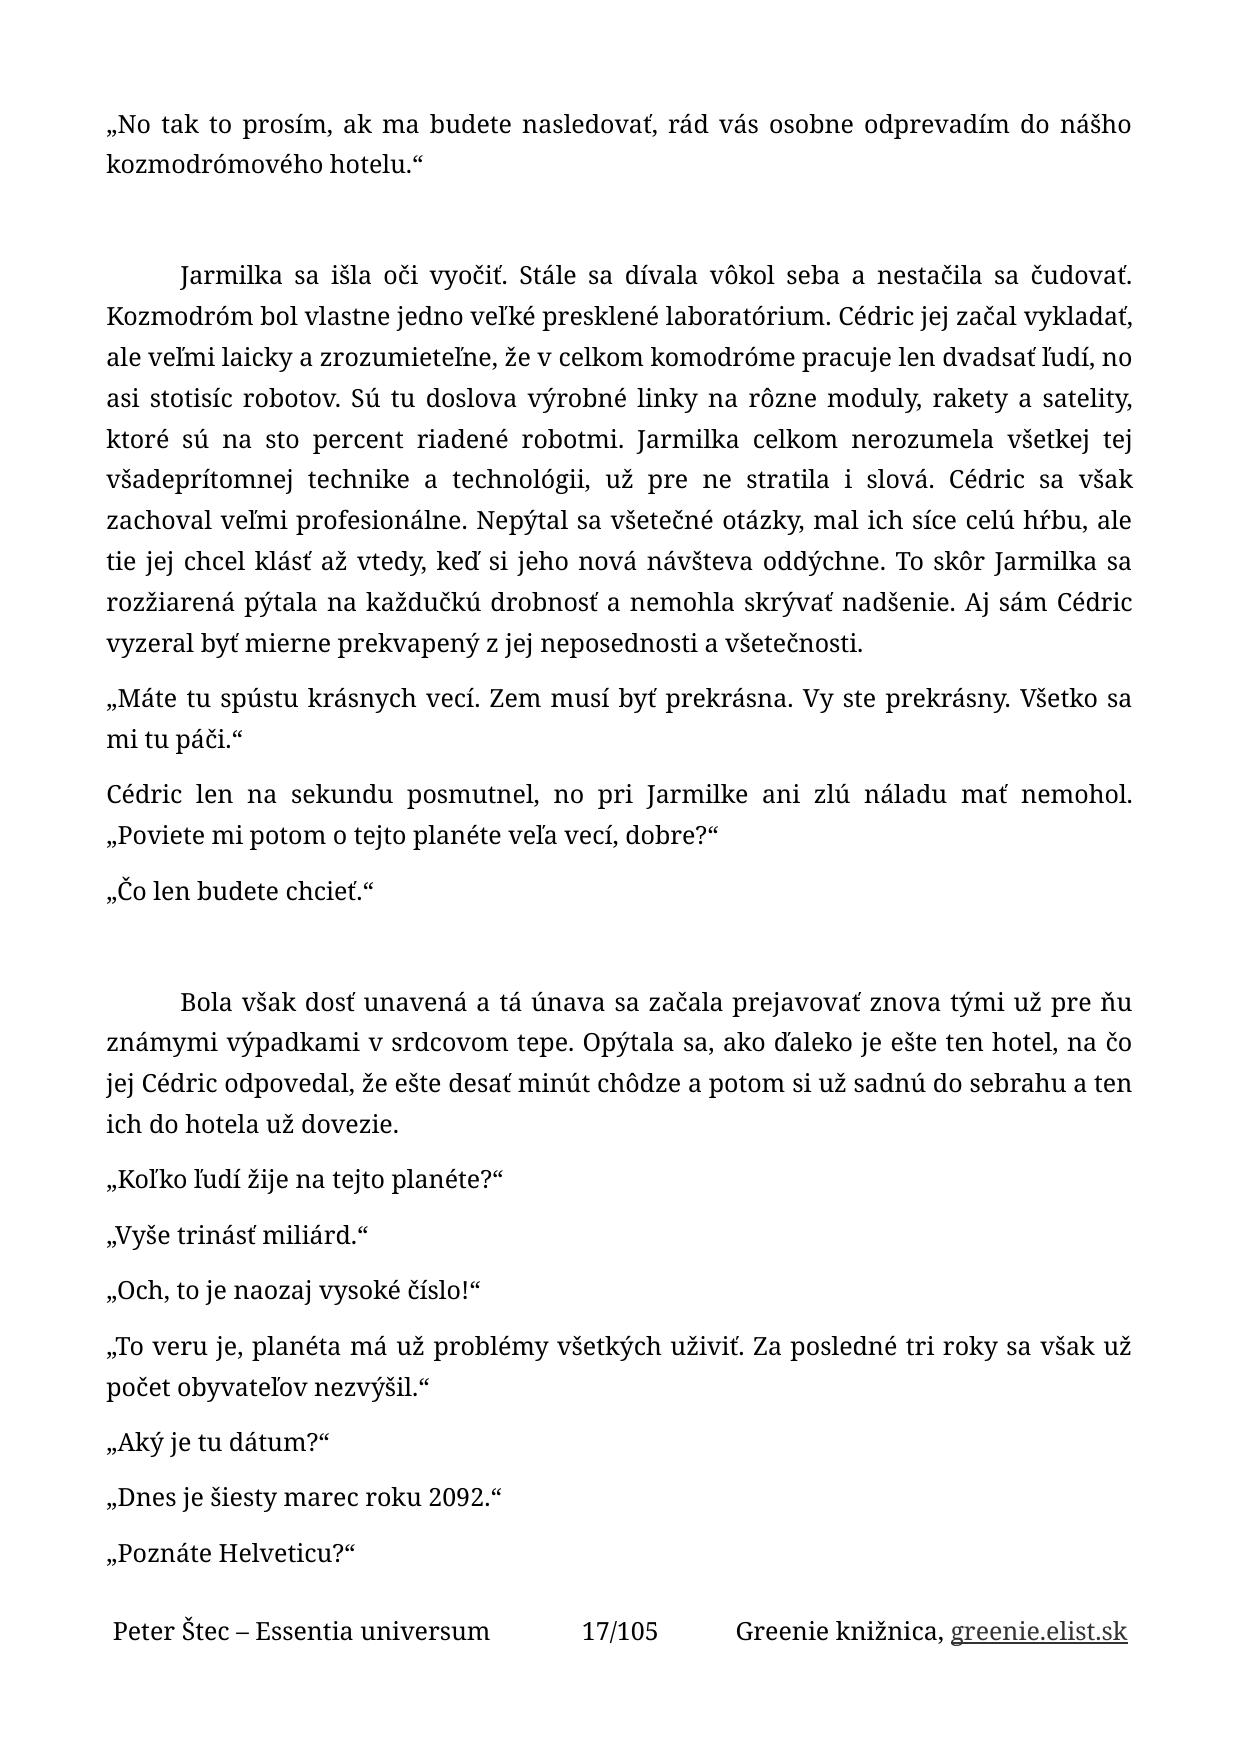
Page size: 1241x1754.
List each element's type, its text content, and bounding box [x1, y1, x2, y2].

text „Aký je tu dátum?“ [106, 1424, 1134, 1459]
text „Máte tu spústu krásnych vecí. Zem musí byť prekrásna. Vy ste prekrásny. Všetko sa mi tu páči.“ [106, 681, 1134, 756]
text „Poznáte Helveticu?“ [106, 1535, 1134, 1569]
text „Och, to je naozaj vysoké číslo!“ [106, 1273, 1134, 1307]
text „Vyše trinásť miliárd.“ [106, 1217, 1134, 1252]
text Jarmilka sa išla oči vyočiť. Stále sa dívala vôkol seba a nestačila sa čudovať. Kozmodróm bol vlastne jedno veľké presklené laboratórium. Cédric jej začal vykladať, ale veľmi laicky a zrozumieteľne, že v celkom komodróme pracuje len dvadsať ľudí, no asi stotisíc robotov. Sú tu doslova výrobné linky na rôzne moduly, rakety a satelity, ktoré sú na sto percent riadené robotmi. Jarmilka celkom nerozumela všetkej tej všadeprítomnej technike a technológii, už pre ne stratila i slová. Cédric sa však zachoval veľmi profesionálne. Nepýtal sa všetečné otázky, mal ich síce celú hŕbu, ale tie jej chcel klásť až vtedy, keď si jeho nová návšteva oddýchne. To skôr Jarmilka sa rozžiarená pýtala na každučkú drobnosť a nemohla skrývať nadšenie. Aj sám Cédric vyzeral byť mierne prekvapený z jej neposednosti a všetečnosti. [106, 258, 1134, 659]
text „Čo len budete chcieť.“ [106, 873, 1134, 907]
text Bola však dosť unavená a tá únava sa začala prejavovať znova tými už pre ňu známymi výpadkami v srdcovom tepe. Opýtala sa, ako ďaleko je ešte ten hotel, na čo jej Cédric odpovedal, že ešte desať minút chôdze a potom si už sadnú do sebrahu a ten ich do hotela už dovezie. [106, 984, 1134, 1141]
text „Koľko ľudí žije na tejto planéte?“ [106, 1162, 1134, 1196]
text „To veru je, planéta má už problémy všetkých uživiť. Za posledné tri roky sa však už počet obyvateľov nezvýšil.“ [106, 1328, 1134, 1403]
text „Dnes je šiesty marec roku 2092.“ [106, 1480, 1134, 1514]
text Cédric len na sekundu posmutnel, no pri Jarmilke ani zlú náladu mať nemohol. „Poviete mi potom o tejto planéte veľa vecí, dobre?“ [106, 777, 1134, 852]
text „No tak to prosím, ak ma budete nasledovať, rád vás osobne odprevadím do nášho kozmodrómového hotelu.“ [106, 106, 1134, 181]
